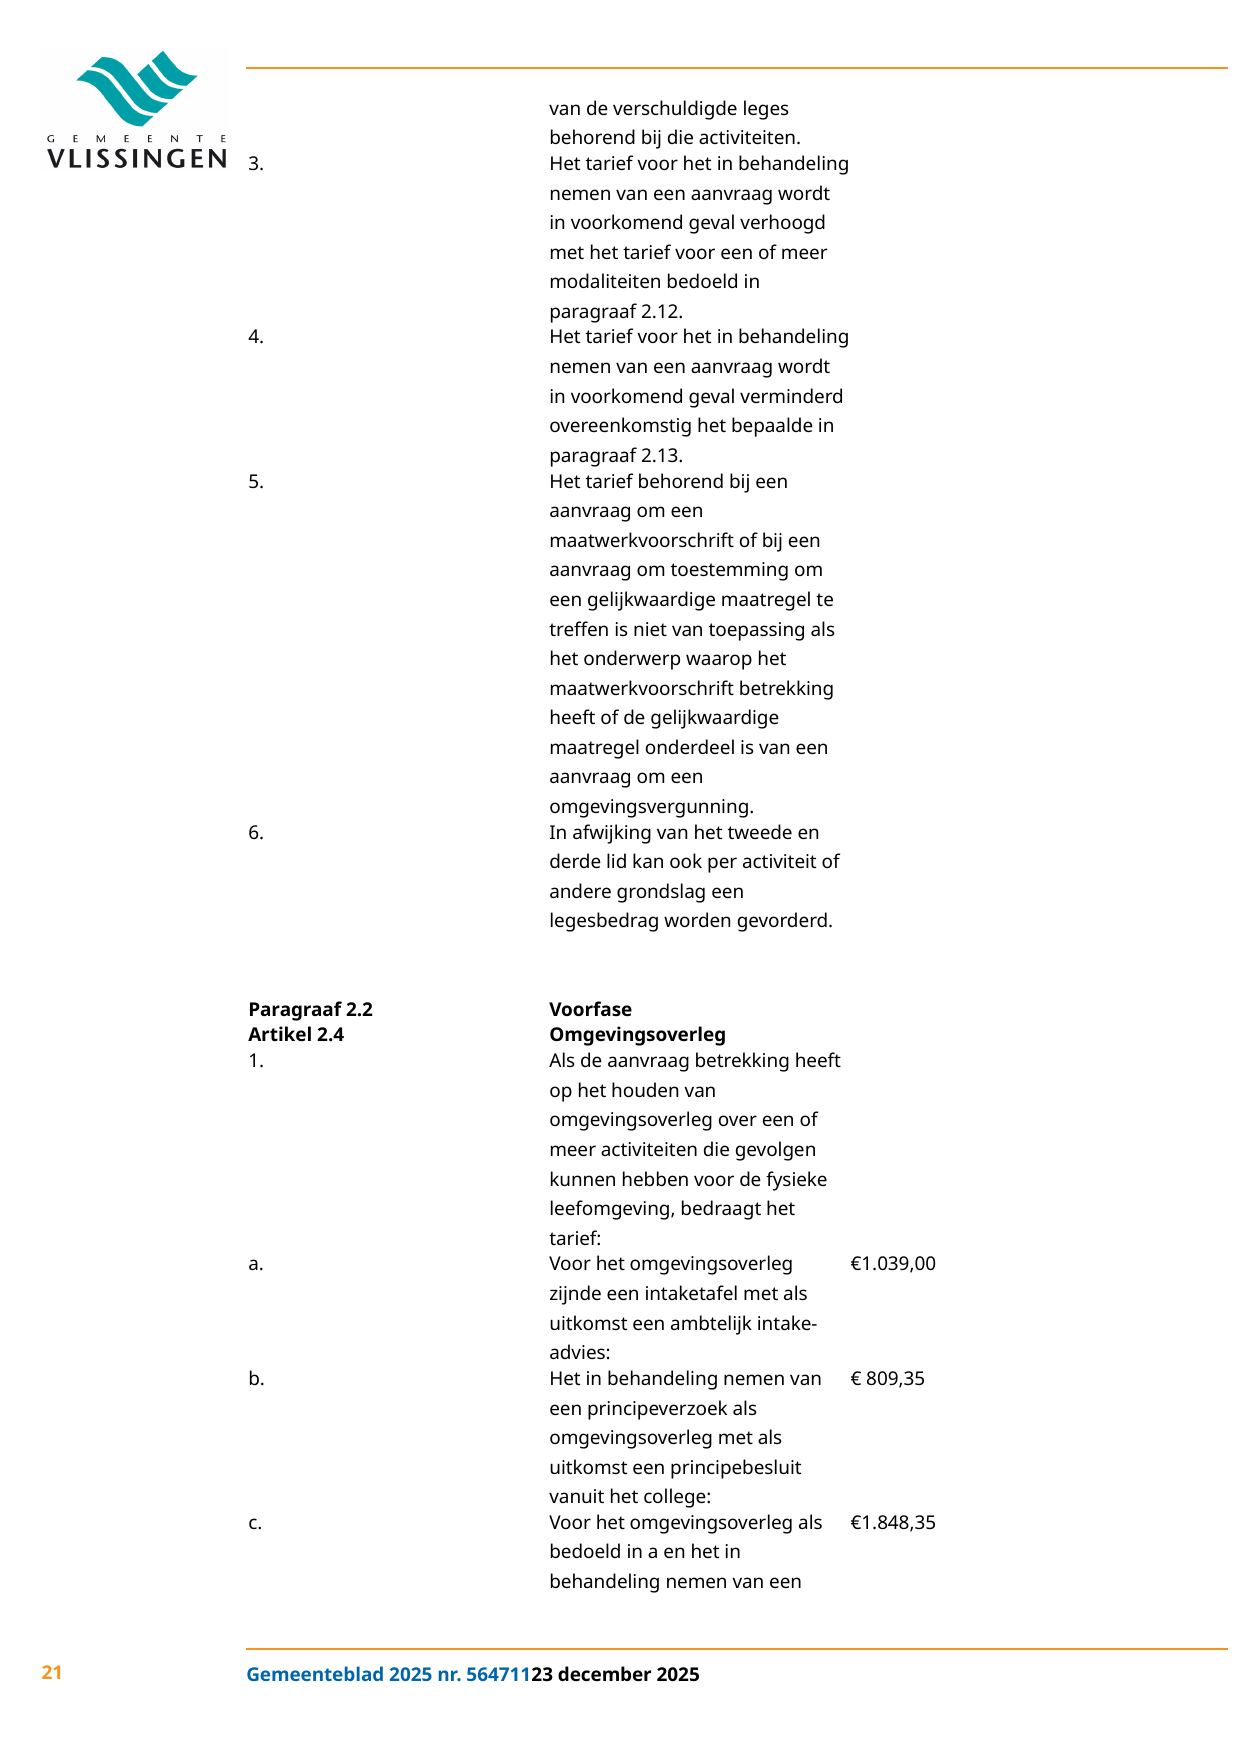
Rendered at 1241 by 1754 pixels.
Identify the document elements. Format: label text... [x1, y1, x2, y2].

table_cell [850, 1048, 1152, 1251]
table_cell 4. [248, 324, 549, 468]
table_cell a. [248, 1251, 549, 1365]
table_cell Als de aanvraag betrekking heeft op het houden van omgevingsoverleg over een of meer activiteiten die gevolgen kunnen hebben voor de fysieke leefomgeving, bedraagt het tarief: [549, 1048, 850, 1251]
table_cell Het tarief voor het in behandeling nemen van een aanvraag wordt in voorkomend geval verminderd overeenkomstig het bepaalde in paragraaf 2.13. [549, 324, 850, 468]
table_cell [850, 95, 1152, 150]
table_cell € 809,35 [850, 1365, 1152, 1509]
table_cell [850, 468, 1152, 819]
picture [41, 47, 231, 172]
table_cell [850, 150, 1152, 324]
table_cell Voor het omgevingsoverleg als bedoeld in a en het in behandeling nemen van een [549, 1509, 850, 1594]
table_cell 5. [248, 468, 549, 819]
table_cell [248, 95, 549, 150]
table_header [850, 996, 1152, 1022]
table_header Voorfase [549, 996, 850, 1022]
table_cell 6. [248, 819, 549, 933]
table_cell In afwijking van het tweede en derde lid kan ook per activiteit of andere grondslag een legesbedrag worden gevorderd. [549, 819, 850, 933]
table_cell Artikel 2.4 [248, 1022, 549, 1047]
table_cell Het tarief voor het in behandeling nemen van een aanvraag wordt in voorkomend geval verhoogd met het tarief voor een of meer modaliteiten bedoeld in paragraaf 2.12. [549, 150, 850, 324]
table_cell Omgevingsoverleg [549, 1022, 850, 1047]
table_cell 1. [248, 1048, 549, 1251]
table_cell c. [248, 1509, 549, 1594]
table_cell Het tarief behorend bij een aanvraag om een maatwerkvoorschrift of bij een aanvraag om toestemming om een gelijkwaardige maatregel te treffen is niet van toepassing als het onderwerp waarop het maatwerkvoorschrift betrekking heeft of de gelijkwaardige maatregel onderdeel is van een aanvraag om een omgevingsvergunning. [549, 468, 850, 819]
table_cell Voor het omgevingsoverleg zijnde een intaketafel met als uitkomst een ambtelijk intake-advies: [549, 1251, 850, 1365]
table_cell b. [248, 1365, 549, 1509]
table_cell 3. [248, 150, 549, 324]
table_cell [850, 1022, 1152, 1047]
table_cell van de verschuldigde leges behorend bij die activiteiten. [549, 95, 850, 150]
table_cell €1.848,35 [850, 1509, 1152, 1594]
table_header Paragraaf 2.2 [248, 996, 549, 1022]
table_cell [850, 324, 1152, 468]
table_cell €1.039,00 [850, 1251, 1152, 1365]
table_cell Het in behandeling nemen van een principeverzoek als omgevingsoverleg met als uitkomst een principebesluit vanuit het college: [549, 1365, 850, 1509]
table_cell [850, 819, 1152, 933]
